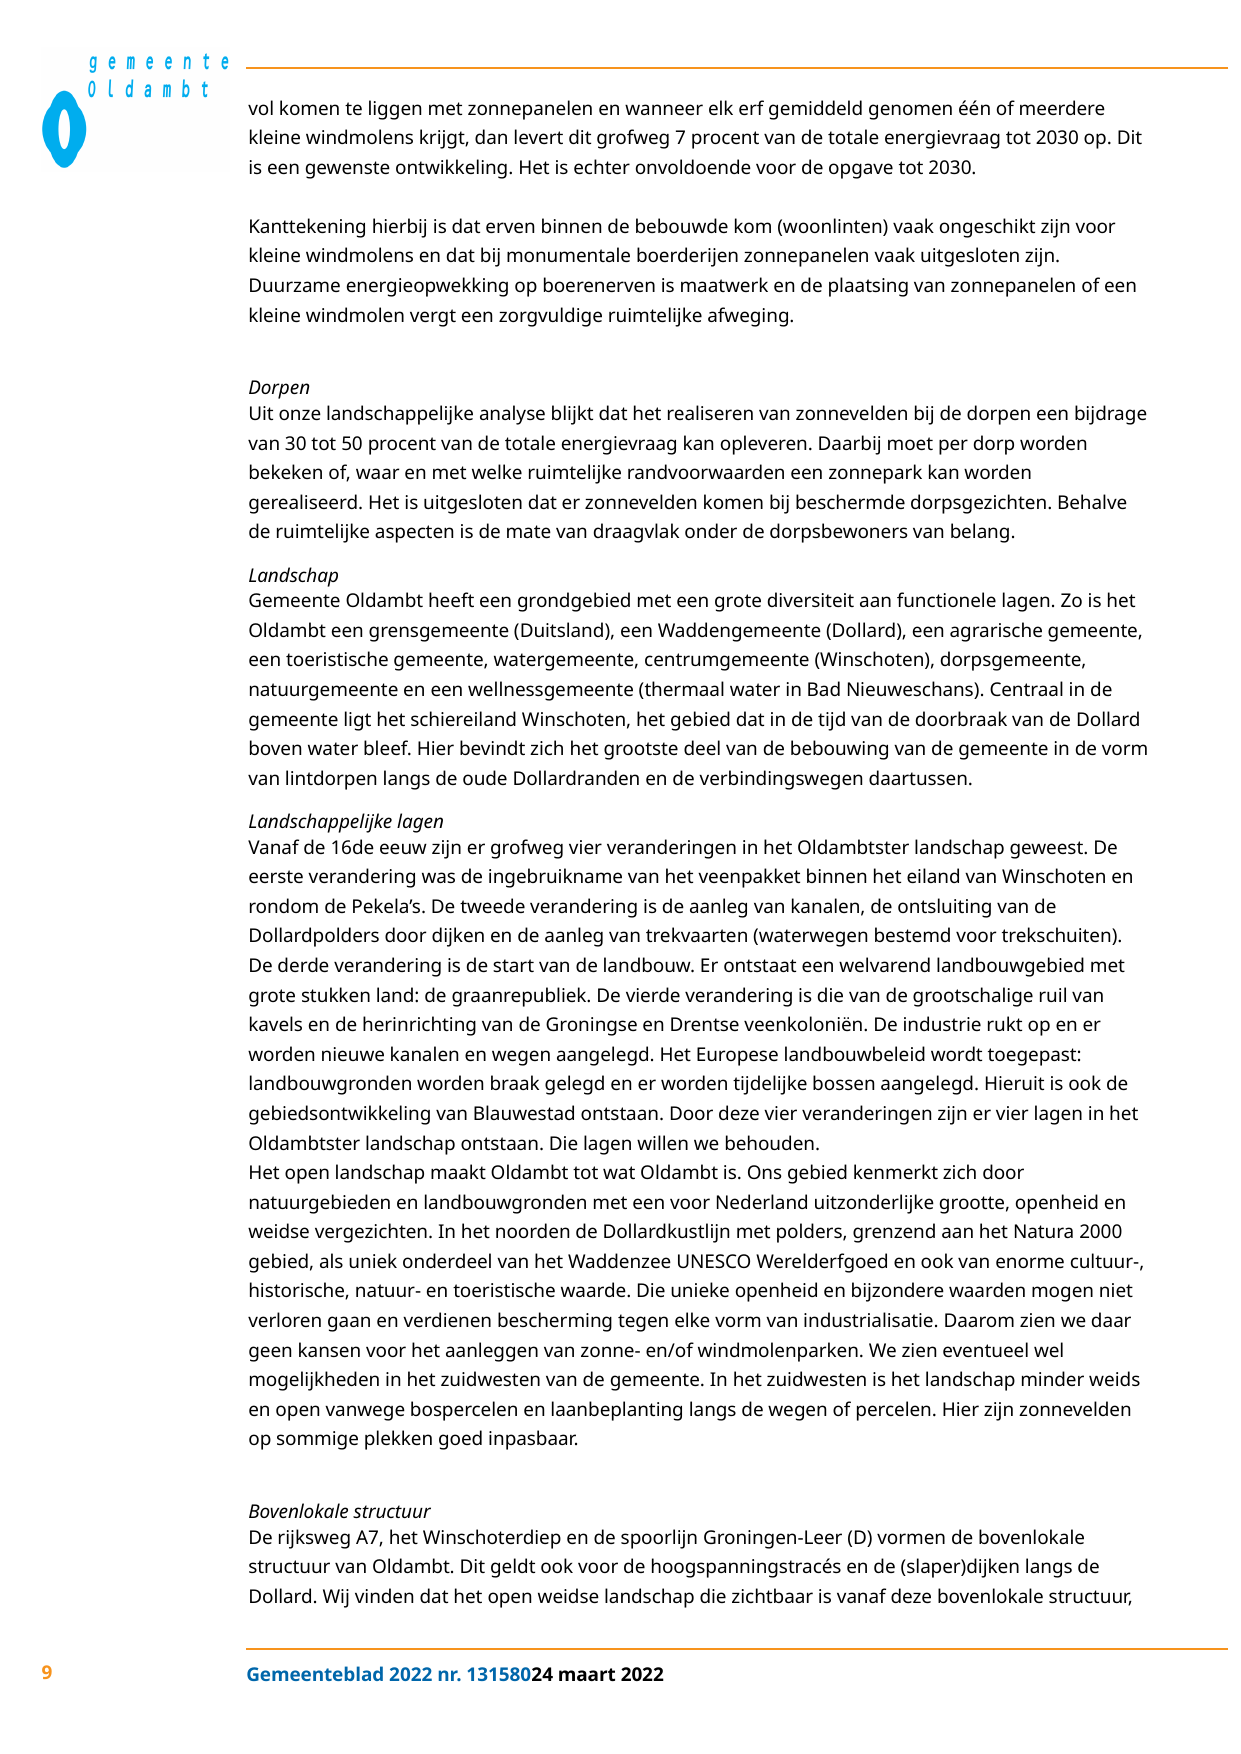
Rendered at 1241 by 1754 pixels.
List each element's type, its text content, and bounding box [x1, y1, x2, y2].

text Gemeente Oldambt heeft een grondgebied met een grote diversiteit aan functionele lagen. Zo is het Oldambt een grensgemeente (Duitsland), een Waddengemeente (Dollard), een agrarische gemeente, een toeristische gemeente, watergemeente, centrumgemeente (Winschoten), dorpsgemeente, natuurgemeente en een wellnessgemeente (thermaal water in Bad Nieuweschans). Centraal in de gemeente ligt het schiereiland Winschoten, het gebied dat in de tijd van de doorbraak van de Dollard boven water bleef. Hier bevindt zich het grootste deel van de bebouwing van de gemeente in de vorm van lintdorpen langs de oude Dollardranden en de verbindingswegen daartussen. [248, 587, 1152, 791]
text Uit onze landschappelijke analyse blijkt dat het realiseren van zonnevelden bij de dorpen een bijdrage van 30 tot 50 procent van de totale energievraag kan opleveren. Daarbij moet per dorp worden bekeken of, waar en met welke ruimtelijke randvoorwaarden een zonnepark kan worden gerealiseerd. Het is uitgesloten dat er zonnevelden komen bij beschermde dorpsgezichten. Behalve de ruimtelijke aspecten is de mate van draagvlak onder de dorpsbewoners van belang. [248, 400, 1152, 544]
text Dorpen [248, 374, 1152, 400]
text Vanaf de 16de eeuw zijn er grofweg vier veranderingen in het Oldambtster landschap geweest. De eerste verandering was de ingebruikname van het veenpakket binnen het eiland van Winschoten en rondom de Pekela’s. De tweede verandering is de aanleg van kanalen, de ontsluiting van de Dollardpolders door dijken en de aanleg van trekvaarten (waterwegen bestemd voor trekschuiten). De derde verandering is de start van de landbouw. Er ontstaat een welvarend landbouwgebied met grote stukken land: de graanrepubliek. De vierde verandering is die van de grootschalige ruil van kavels en de herinrichting van de Groningse en Drentse veenkoloniën. De industrie rukt op en er worden nieuwe kanalen en wegen aangelegd. Het Europese landbouwbeleid wordt toegepast: landbouwgronden worden braak gelegd en er worden tijdelijke bossen aangelegd. Hieruit is ook de gebiedsontwikkeling van Blauwestad ontstaan. Door deze vier veranderingen zijn er vier lagen in het Oldambtster landschap ontstaan. Die lagen willen we behouden. [248, 834, 1152, 1155]
text Landschappelijke lagen [248, 808, 1152, 834]
picture [41, 47, 231, 172]
text vol komen te liggen met zonnepanelen en wanneer elk erf gemiddeld genomen één of meerdere kleine windmolens krijgt, dan levert dit grofweg 7 procent van de totale energievraag tot 2030 op. Dit is een gewenste ontwikkeling. Het is echter onvoldoende voor de opgave tot 2030. [248, 95, 1152, 180]
text Kanttekening hierbij is dat erven binnen de bebouwde kom (woonlinten) vaak ongeschikt zijn voor kleine windmolens en dat bij monumentale boerderijen zonnepanelen vaak uitgesloten zijn. Duurzame energieopwekking op boerenerven is maatwerk en de plaatsing van zonnepanelen of een kleine windmolen vergt een zorgvuldige ruimtelijke afweging. [248, 213, 1152, 328]
text Landschap [248, 562, 1152, 587]
text Bovenlokale structuur [248, 1498, 1152, 1524]
text De rijksweg A7, het Winschoterdiep en de spoorlijn Groningen-Leer (D) vormen de bovenlokale structuur van Oldambt. Dit geldt ook voor de hoogspanningstracés en de (slaper)dijken langs de Dollard. Wij vinden dat het open weidse landschap die zichtbaar is vanaf deze bovenlokale structuur, [248, 1524, 1152, 1609]
text Het open landschap maakt Oldambt tot wat Oldambt is. Ons gebied kenmerkt zich door natuurgebieden en landbouwgronden met een voor Nederland uitzonderlijke grootte, openheid en weidse vergezichten. In het noorden de Dollardkustlijn met polders, grenzend aan het Natura 2000 gebied, als uniek onderdeel van het Waddenzee UNESCO Werelderfgoed en ook van enorme cultuur-, historische, natuur- en toeristische waarde. Die unieke openheid en bijzondere waarden mogen niet verloren gaan en verdienen bescherming tegen elke vorm van industrialisatie. Daarom zien we daar geen kansen voor het aanleggen van zonne- en/of windmolenparken. We zien eventueel wel mogelijkheden in het zuidwesten van de gemeente. In het zuidwesten is het landschap minder weids en open vanwege bospercelen en laanbeplanting langs de wegen of percelen. Hier zijn zonnevelden op sommige plekken goed inpasbaar. [248, 1159, 1152, 1451]
